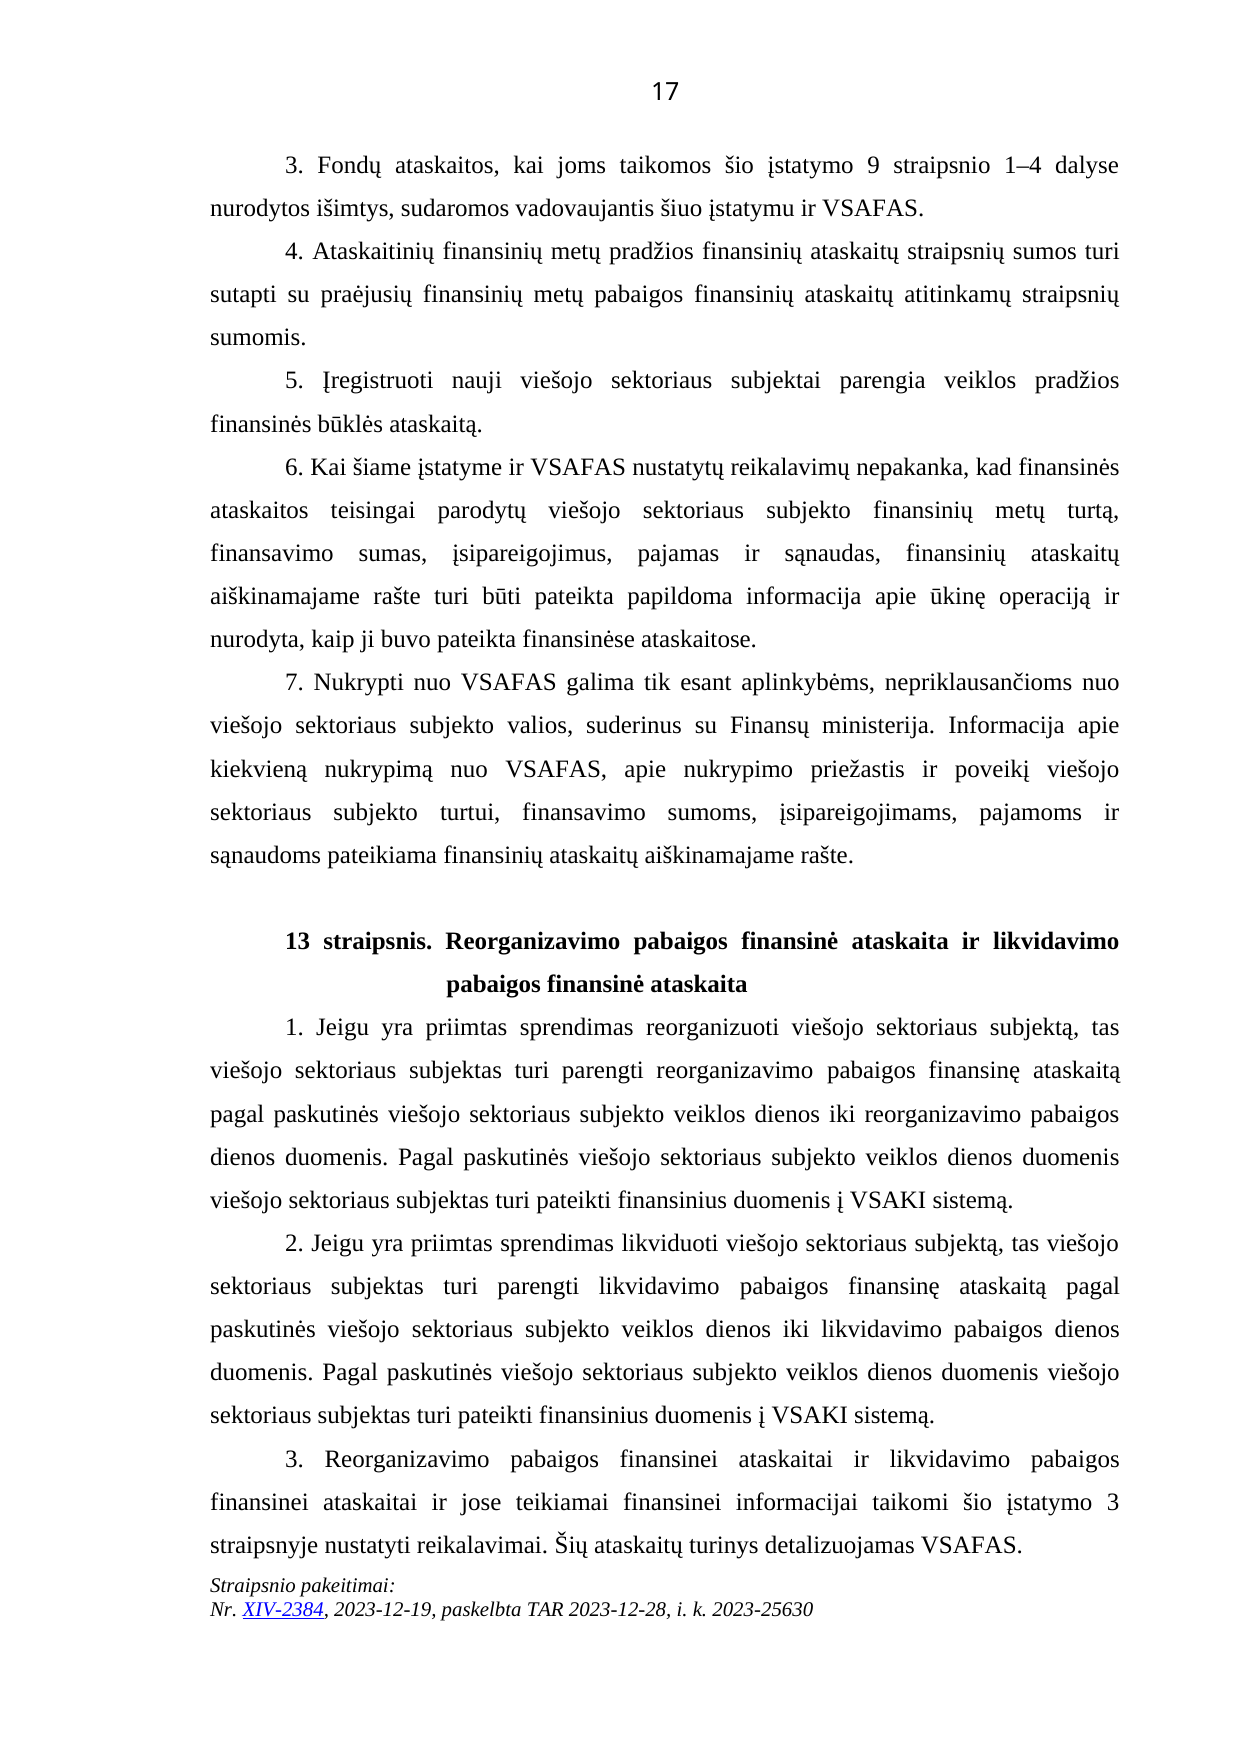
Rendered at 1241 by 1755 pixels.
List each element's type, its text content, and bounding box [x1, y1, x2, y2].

text 4. Ataskaitinių finansinių metų pradžios finansinių ataskaitų straipsnių sumos turi sutapti su praėjusių finansinių metų pabaigos finansinių ataskaitų atitinkamų straipsnių sumomis. [210, 236, 1120, 351]
text 3. Reorganizavimo pabaigos finansinei ataskaitai ir likvidavimo pabaigos finansinei ataskaitai ir jose teikiamai finansinei informacijai taikomi šio įstatymo 3 straipsnyje nustatyti reikalavimai. Šių ataskaitų turinys detalizuojamas VSAFAS. [210, 1444, 1120, 1559]
text 13 straipsnis. Reorganizavimo pabaigos finansinė ataskaita ir likvidavimo pabaigos finansinė ataskaita [285, 926, 1120, 998]
text 3. Fondų ataskaitos, kai joms taikomos šio įstatymo 9 straipsnio 1–4 dalyse nurodytos išimtys, sudaromos vadovaujantis šiuo įstatymu ir VSAFAS. [210, 150, 1120, 222]
text 2. Jeigu yra priimtas sprendimas likviduoti viešojo sektoriaus subjektą, tas viešojo sektoriaus subjektas turi parengti likvidavimo pabaigos finansinę ataskaitą pagal paskutinės viešojo sektoriaus subjekto veiklos dienos iki likvidavimo pabaigos dienos duomenis. Pagal paskutinės viešojo sektoriaus subjekto veiklos dienos duomenis viešojo sektoriaus subjektas turi pateikti finansinius duomenis į VSAKI sistemą. [210, 1228, 1120, 1429]
text 6. Kai šiame įstatyme ir VSAFAS nustatytų reikalavimų nepakanka, kad finansinės ataskaitos teisingai parodytų viešojo sektoriaus subjekto finansinių metų turtą, finansavimo sumas, įsipareigojimus, pajamas ir sąnaudas, finansinių ataskaitų aiškinamajame rašte turi būti pateikta papildoma informacija apie ūkinę operaciją ir nurodyta, kaip ji buvo pateikta finansinėse ataskaitose. [210, 452, 1120, 653]
text Nr. XIV-2384, 2023-12-19, paskelbta TAR 2023-12-28, i. k. 2023-25630 [210, 1597, 1120, 1621]
text 1. Jeigu yra priimtas sprendimas reorganizuoti viešojo sektoriaus subjektą, tas viešojo sektoriaus subjektas turi parengti reorganizavimo pabaigos finansinę ataskaitą pagal paskutinės viešojo sektoriaus subjekto veiklos dienos iki reorganizavimo pabaigos dienos duomenis. Pagal paskutinės viešojo sektoriaus subjekto veiklos dienos duomenis viešojo sektoriaus subjektas turi pateikti finansinius duomenis į VSAKI sistemą. [210, 1012, 1120, 1214]
text 5. Įregistruoti nauji viešojo sektoriaus subjektai parengia veiklos pradžios finansinės būklės ataskaitą. [210, 366, 1120, 437]
text Straipsnio pakeitimai: [210, 1573, 1120, 1597]
text 7. Nukrypti nuo VSAFAS galima tik esant aplinkybėms, nepriklausančioms nuo viešojo sektoriaus subjekto valios, suderinus su Finansų ministerija. Informacija apie kiekvieną nukrypimą nuo VSAFAS, apie nukrypimo priežastis ir poveikį viešojo sektoriaus subjekto turtui, finansavimo sumoms, įsipareigojimams, pajamoms ir sąnaudoms pateikiama finansinių ataskaitų aiškinamajame rašte. [210, 667, 1120, 869]
